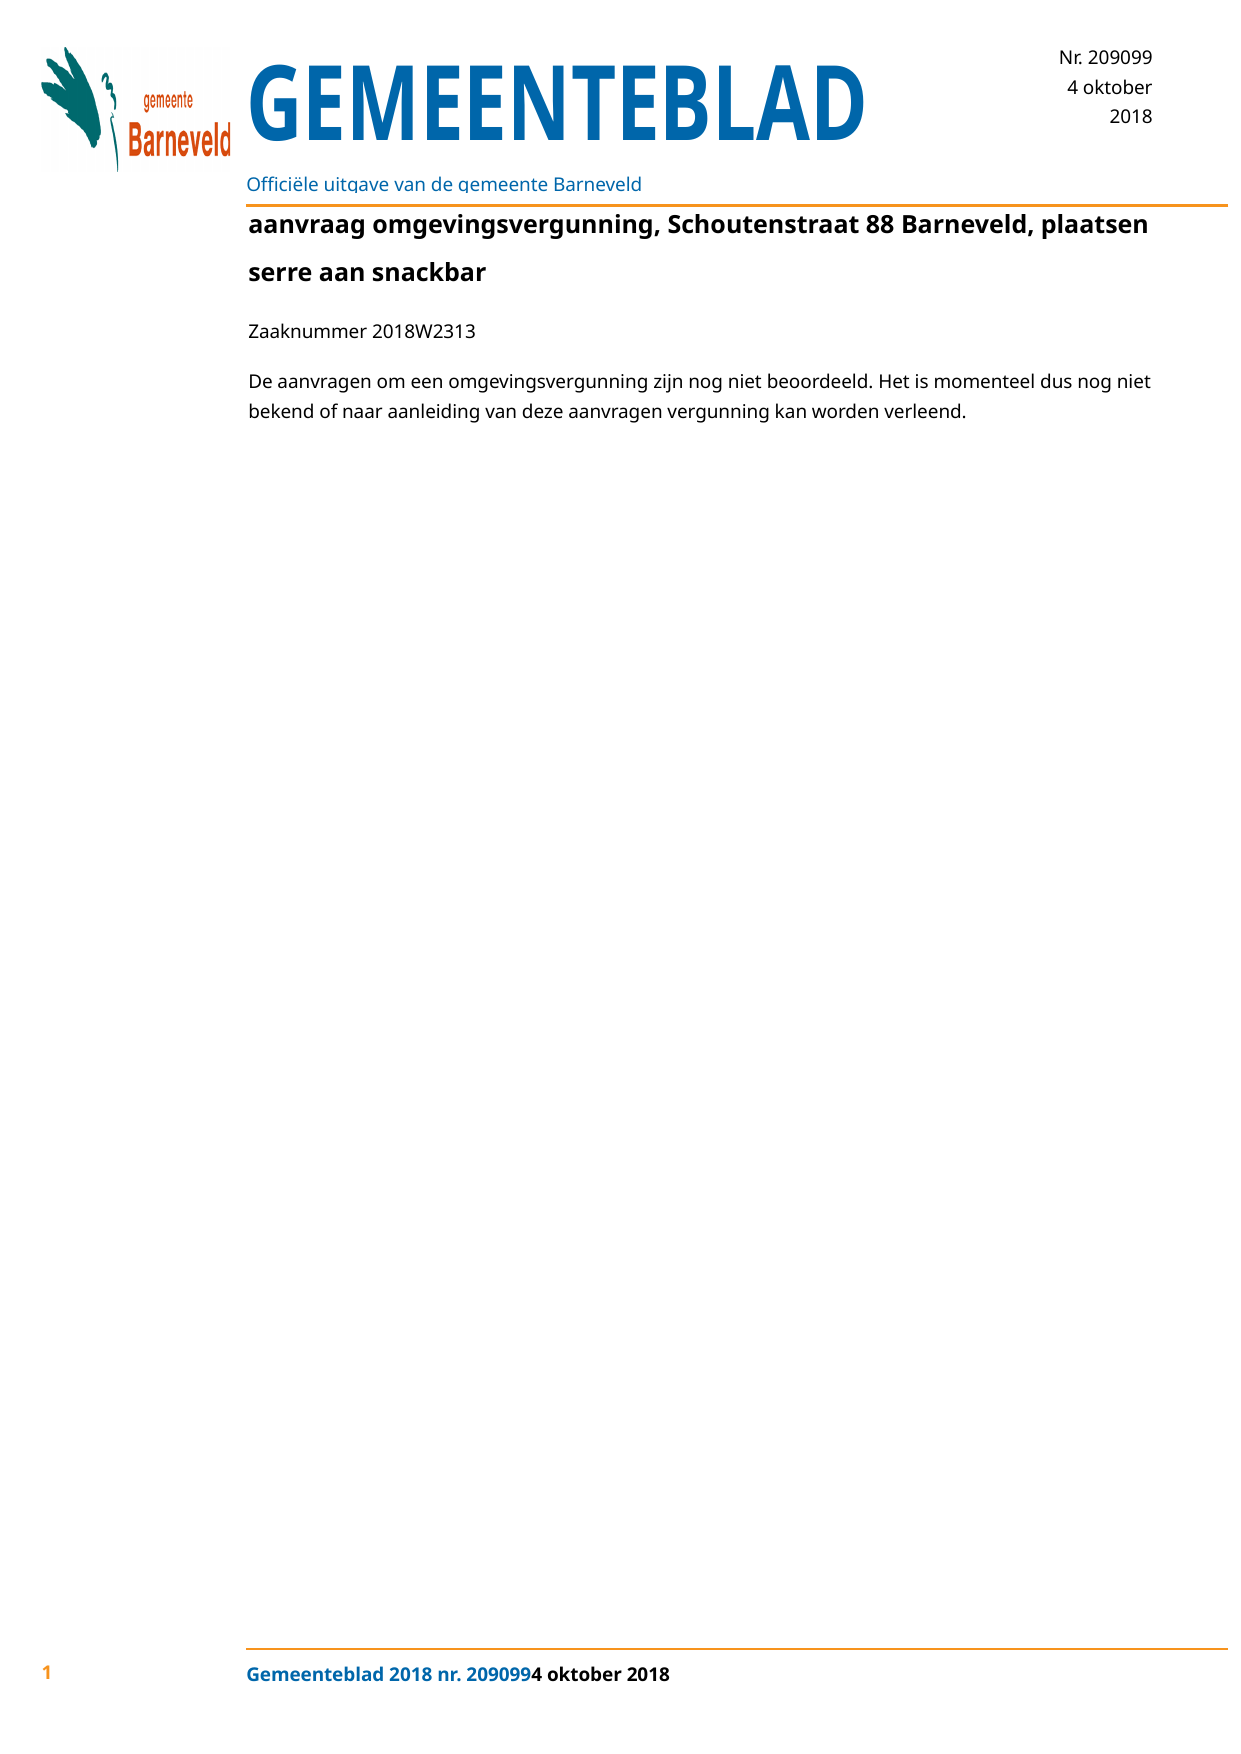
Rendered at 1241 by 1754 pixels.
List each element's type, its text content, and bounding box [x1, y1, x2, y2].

picture [41, 47, 231, 172]
text Zaaknummer 2018W2313 [248, 318, 1152, 344]
text aanvraag omgevingsvergunning, Schoutenstraat 88 Barneveld, plaatsen serre aan snackbar [248, 207, 1152, 288]
text De aanvragen om een omgevingsvergunning zijn nog niet beoordeeld. Het is momenteel dus nog niet bekend of naar aanleiding van deze aanvragen vergunning kan worden verleend. [248, 368, 1152, 424]
